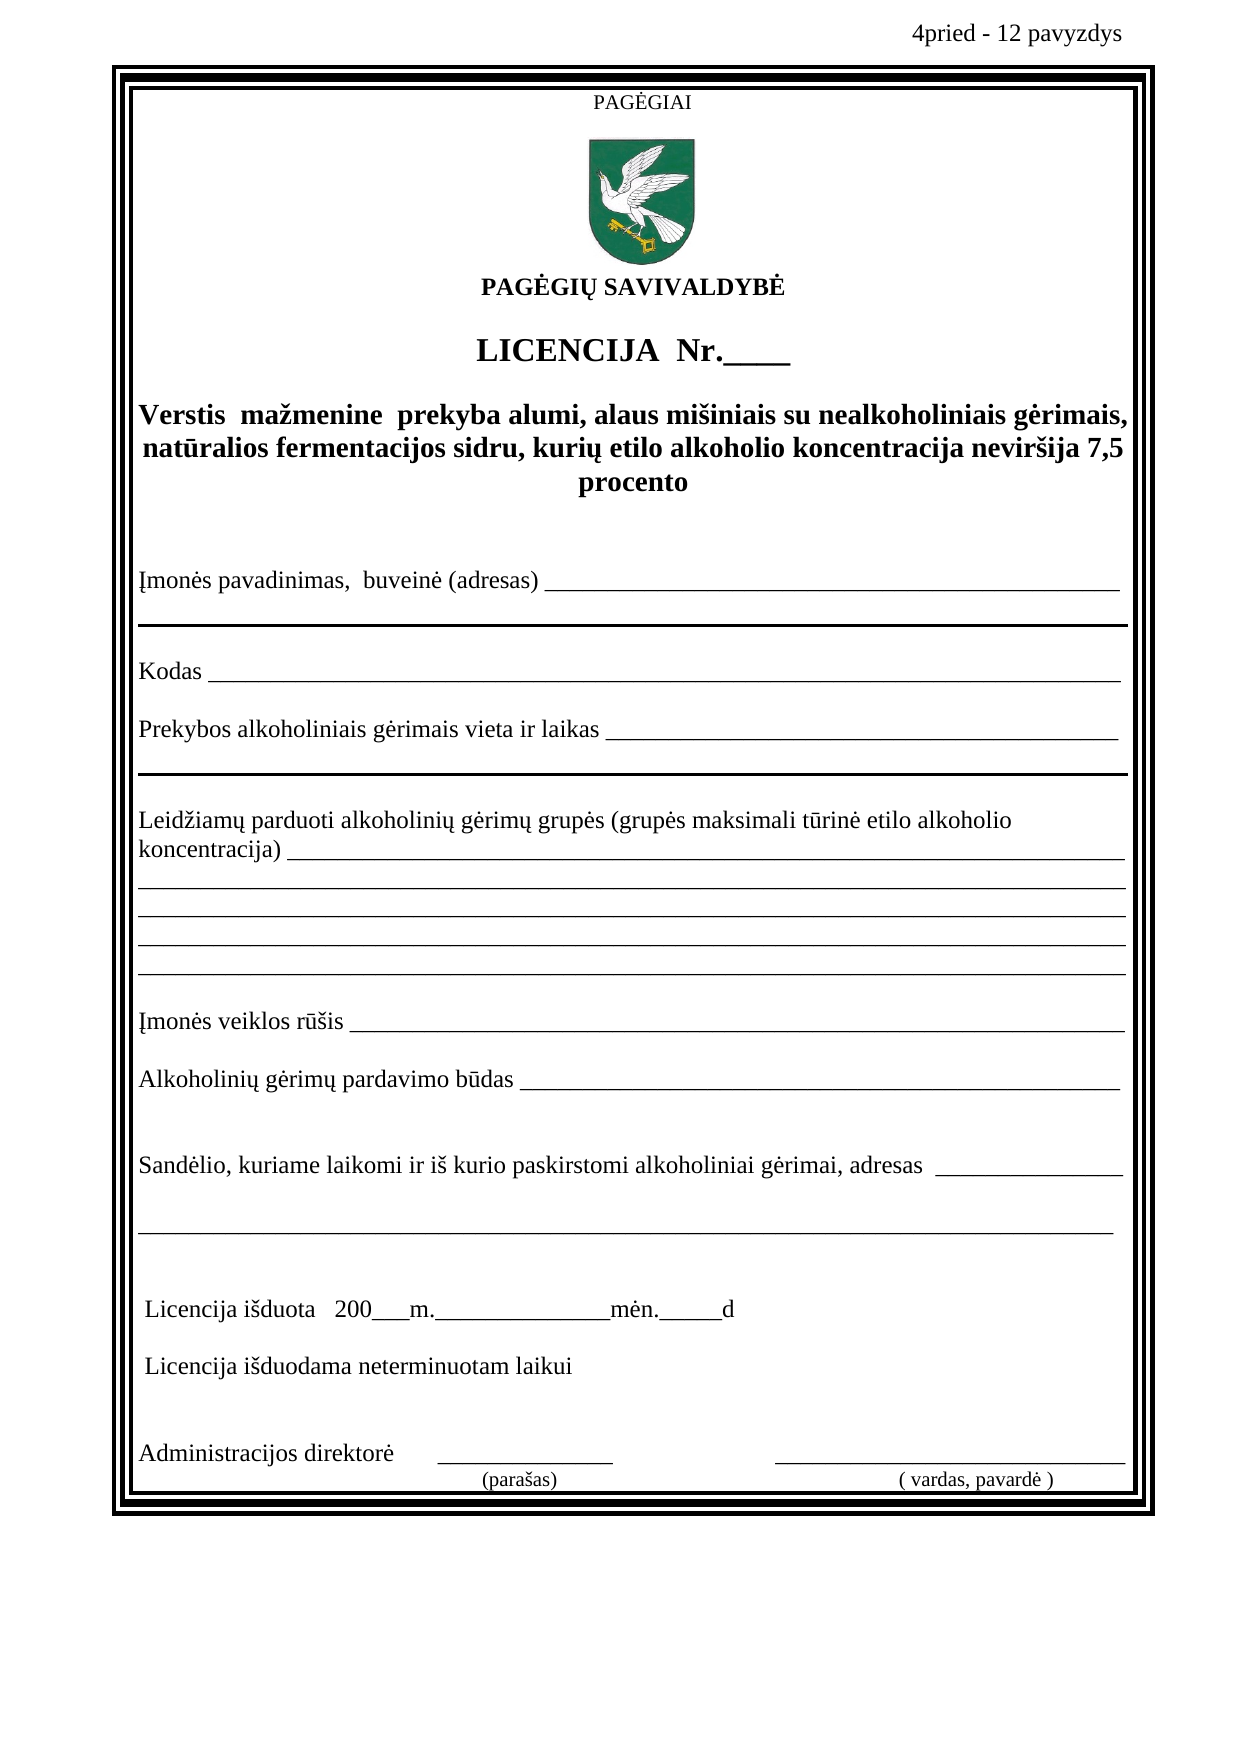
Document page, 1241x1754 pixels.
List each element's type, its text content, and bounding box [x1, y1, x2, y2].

table_header PAGĖGIAI PAGĖGIŲ SAVIVALDYBė LICENCIJA (vienkartinė) Nr. ______ Verstis mažmenine prekyba alkoholiniais gėrimais parodose ir mugėse, rengiamose stacionariuose pastatuose Įmonės pavadinimas, buveinė (adresas) ______________________________________________ Kodas _________________________________________________________________________ Prekybos alkoholiniais gėrimais vieta ir laikas _________________________________________ Leidžiamų parduoti alkoholinių gėrimų grupės (grupės maksimali tūrinė etilo alkoholio koncentracija)_______________________________________________________________________________________________________________________________________________________________________________________________________________________________________________________________________________________________________________________________________________________________________________________________ Įmonės veiklos rūšis______________________________________________________________ Alkoholinių gėrimų pardavimo būdas ________________________________________________ Licencija išduota administracijos direktoriaus įsakymu 200___m.______________mėn._____d Licencija galioja nuo 200___m.___________________mėn._______d ______ val. iki 200___m.___________________mėn._______d ______ val. Administracijos direktorė ______________ ____________________________ (parašas) ( vardas, pavardė ) PAGĖGIAI PAGĖGIŲ SAVIVALDYBė LICENCIJA (vienkartinė) Nr. ___ Verstis mažmenine prekyba natūralios fermentacijos alkoholiniais gėrimais, kurių etilo alkoholio koncentracija neviršija 13 procentų, parodose Įmonės pavadinimas, buveinė (adresas) ________________________________________ _____________________________________________________________ Kodas ________________________________________________________ Prekybos alkoholiniais gėrimais vieta ir laikas ______________________________ _______ ___________ ______________________________________________________________ Leidžiamų parduoti alkoholinių gėrimų grupės (grupės maksimali tūrinė etilo alkoholio koncentracija)_______________________________________________________________________________________________________________________________________________________________________________________________________________________________________________________________________________________________________________________________________________________________________________________________ Įmonės veiklos rūšis _____________________________________________________________ Alkoholinių gėrimų pardavimo būdas ______________________________________________ Licencija išduota administracijos direktoriaus įsakymu 200_m._ ___mėn. ____ d Licencija galioja nuo 200__m._____ ________mėn.___ __d __ val. iki 200__m._____ _______mėn.___ __d ___val. Administracijos direktorė ______________ _ ___________________ (parašas) ( vardas, pavardė ) PAGĖGIAI PAGĖGIŲ SAVIVALDYBė LICENCIJA (vienkartinė) Nr. ______ Verstis mažmenine prekyba alumi ir alaus mišiniais su nealkoholiniais gėrimais, kurių tūrinė etilo alkoholio koncentracija neviršija 13 procentų, natūralios fermentacijos sidru, kurio tūrinė etilo alkoholio koncentracija neviršija 8,5 procento, parodose Įmonės pavadinimas, buveinė (adresas) ______________________________________________ Kodas _________________________________________________________________________ Prekybos alkoholiniais gėrimais vieta ir laikas _________________________________________ Leidžiamų parduoti alkoholinių gėrimų grupės (grupės maksimali tūrinė etilo alkoholio koncentracija)_______________________________________________________________________________________________________________________________________________________________________________________________________________________________________________________________________________________________________________________________________________________________________________________________ Įmonės veiklos rūšis______________________________________________________________ Alkoholinių gėrimų pardavimo būdas ________________________________________________ Licencija išduota administracijos direktoriaus įsakymu 200___m.______________mėn._____d Licencija galioja nuo 200___m.___________________mėn._______d ______ val. iki 200___m.___________________mėn._______d ______ val. Administracijos direktorė ______________ ____________________________ (parašas) ( vardas, pavardė ) PAGĖGIAI PAGĖGIŲ SAVIVALDYBė LICENCIJA Nr. ______ Verstis sezonine mažmenine prekyba alumi, alaus mišiniais su nealkoholiniais gėrimais, natūralios fermentacijos sidru, kurio tūrinė etilo alkoholio koncentracija neviršija 7,5 procento, kurortinio, poilsio ir turizmo sezonų laikotarpiu Įmonės pavadinimas, buveinė (adresas) ______________________________________________ Kodas _________________________________________________________________________ Prekybos alkoholiniais gėrimais vieta ir laikas _________________________________________ Leidžiamų parduoti alkoholinių gėrimų grupės (grupės maksimali tūrinė etilo alkoholio koncentracija) ___________________________________________________________________ _______________________________________________________________________________ Įmonės veiklos rūšis ______________________________________________________________ Alkoholinių gėrimų pardavimo būdas ________________________________________________ Sandėlio, kuriame laikomi ir iš kurio paskirstomi alkoholiniai gėrimai, adresas _______________ Transporto priemonės, kurioje įrengta autoparduotuvė, registracijos valstybinis numeris ________ Licencija išduota 200___m.______________mėn._____d Poilsio ir turizmo sezonų trukmė: nuo 200___m.______________mėn._____d iki 200___m.______________mėn._____d Administracijos direktorė ______________ ____________________________ (parašas) ( vardas, pavardė ) PAGĖGIAI PAGĖGIŲ SAVIVALDYBė LICENCIJA Nr. ______ Verstis mažmenine prekyba alkoholiniais gėrimais, kurių tūrinė etilo alkoholio koncentracija neviršija 22 procentų Įmonės pavadinimas, buveinė (adresas) ______________________________________________ Kodas _________________________________________________________________________ Prekybos alkoholiniais gėrimais vieta ir laikas _________________________________________ Leidžiamų parduoti alkoholinių gėrimų grupės (grupės maksimali tūrinė etilo alkoholio koncentracija) ___________________________________________________________________ _______________________________________________________________________________ Įmonės veiklos rūšis______________________________________________________________ Alkoholinių gėrimų pardavimo būdas ________________________________________________ Sandėlio, kuriame laikomi ir iš kurio paskirstomi alkoholiniai gėrimai, adresas _______________ Licencija išduota 200___m.______________mėn._____d Licencija išduodama neterminuotam laikui Administracijos direktorė ______________ ____________________________ (parašas) ( vardas, pavardė ) PAGĖGIAI PAGĖGIŲ SAVIVALDYBė LICENCIJA Nr. ______ Verstis sezonine mažmenine prekyba alkoholiniais gėrimais, kurių tūrinė etilo alkoholio koncentracija neviršija 22 procentų, kurortinio, poilsio ir turizmo sezonų laikotarpiu Įmonės pavadinimas, buveinė (adresas) ______________________________________________ Kodas _________________________________________________________________________ Prekybos alkoholiniais gėrimais vieta ir laikas _________________________________________ Leidžiamų parduoti alkoholinių gėrimų grupės (grupės maksimali tūrinė etilo alkoholio koncentracija) ___________________________________________________________________ _______________________________________________________________________________ Įmonės veiklos rūšis ______________________________________________________________ Alkoholinių gėrimų pardavimo būdas ________________________________________________ Sandėlio, kuriame laikomi ir iš kurio paskirstomi alkoholiniai gėrimai, adresas _______________ Licencija išduota 200___m.______________mėn._____d Poilsio ir turizmo sezonų trukmė: nuo 200___m.______________mėn._____d iki 200___m.______________mėn._____d Administracijos direktorė ______________ ____________________________ (parašas) ( vardas, pavardė ) PAGĖGIAI PAGĖGIŲ SAVIVALDYBė LICENCIJA Nr. ______ Verstis mažmenine prekyba alkoholiniais gėrimais Įmonės pavadinimas, buveinė (adresas) ______________________________________________ Kodas _________________________________________________________________________ Prekybos alkoholiniais gėrimais vieta ir laikas _________________________________________ Leidžiamų parduoti alkoholinių gėrimų grupės (grupės maksimali tūrinė etilo alkoholio koncentracija) ___________________________________________________________________ ______________________________________________________________________________________________________________________________________________________________ Įmonės veiklos rūšis______________________________________________________________ Alkoholinių gėrimų pardavimo būdas ________________________________________________ Sandėlio, kuriame laikomi ir iš kurio paskirstomi alkoholiniai gėrimai, adresas _______________ Licencija išduota 200___m.______________mėn._____d Licencija išduodama neterminuotam laikui Administracijos direktorė ______________ ____________________________ (parašas) ( vardas, pavardė ) PAGĖGIAI PAGĖGIŲ SAVIVALDYBė LICENCIJA Nr. ______ Verstis mažmenine prekyba alumi, alaus mišiniais su nealkoholiniais gėrimais, natūralios fermentacijos sidru, kurio tūrinė etilo alkoholio koncentracija neviršija 8,5 procento Įmonės pavadinimas, buveinė (adresas) ______________________________________________ Kodas _________________________________________________________________________ Prekybos alkoholiniais gėrimais vieta ir laikas _________________________________________ Leidžiamų parduoti alkoholinių gėrimų grupės (grupės maksimali tūrinė etilo alkoholio koncentracija) __________________________________________________________________ _______________________________________________________________________________ _______________________________________________________________________________ Įmonės veiklos rūšis ______________________________________________________________ Alkoholinių gėrimų pardavimo būdas ________________________________________________ Sandėlio, kuriame laikomi ir iš kurio paskirstomi alkoholiniai gėrimai, adresas _______________ Transporto priemonės, kurioje įrengta autoparduotuvė, registracijos valstybinis numeris ________ Licencija išduota 200___m.______________mėn._____d Licencija išduodama neterminuotam laikui Administracijos direktorė ______________ ____________________________ (parašas) ( vardas, pavardė ) PAGĖGIAI PAGĖGIŲ SAVIVALDYBĖ LICENCIJA Nr.____ Verstis mažmenine prekyba alumi, alaus mišiniais su nealkoholiniais gėrimais, natūralios fermentacijos sidru, kurių etilo alkoholio koncentracija neviršija 7,5 procento Įmonės pavadinimas, buveinė (adresas) ______________________________________________ Kodas _________________________________________________________________________ Prekybos alkoholiniais gėrimais vieta ir laikas _________________________________________ Leidžiamų parduoti alkoholinių gėrimų grupės (grupės maksimali tūrinė etilo alkoholio koncentracija) ___________________________________________________________________ _______________________________________________________________________________ _______________________________________________________________________________ ______________________________________________________________________________________________________________________________________________________________ Įmonės veiklos rūšis ______________________________________________________________ Alkoholinių gėrimų pardavimo būdas ________________________________________________ Sandėlio, kuriame laikomi ir iš kurio paskirstomi alkoholiniai gėrimai, adresas _______________ ______________________________________________________________________________ Licencija išduota 200___m.______________mėn._____d Licencija išduodama neterminuotam laikui Administracijos direktorė ______________ ____________________________ (parašas) ( vardas, pavardė ) PAGĖGIAI PAGĖGIŲ SAVIVALDYBĖ LICENCIJA ( VIENKARTINĖ ) Nr.____ Verstis mažmenine prekyba alumi, alaus mišiniais su nealkoholiniais gėrimais ir natūralios fermentacijos sidru, kurių tūrinė etilo alkoholio koncentracija neviršija 7,5 procento, masiniuose renginiuose ir mugėse Įmonės pavadinimas, buveinė (adresas) ______________________________________________ Kodas _________________________________________________________________________ Prekybos alkoholiniais gėrimais vieta ir laikas _________________________________________ Leidžiamų parduoti alkoholinių gėrimų grupės (grupės maksimali tūrinė etilo alkoholio koncentracija) ___________________________________________________________________ _______________________________________________________________________________ _______________________________________________________________________________ ______________________________________________________________________________________________________________________________________________________________ Įmonės veiklos rūšis ______________________________________________________________ Alkoholinių gėrimų pardavimo būdas ________________________________________________ Sandėlio, kuriame laikomi ir iš kurio paskirstomi alkoholiniai gėrimai, adresas _______________ ______________________________________________________________________________ Licencija išduota 200___m.______________mėn._____d Licencija galioja nuo 200___m.___________________mėn._______d ______ val. iki 200___m.___________________mėn._______d ______ val. Administracijos direktorė ______________ ____________________________ (parašas) ( vardas, pavardė ) [127, 82, 1139, 1491]
table_header [125, 82, 1142, 1499]
table_header [118, 69, 1148, 1503]
table_header PAGĖGIAI PAGĖGIŲ SAVIVALDYBė LICENCIJA (vienkartinė) Nr. ______ Verstis mažmenine prekyba alkoholiniais gėrimais parodose ir mugėse, rengiamose stacionariuose pastatuose Įmonės pavadinimas, buveinė (adresas) ______________________________________________ Kodas _________________________________________________________________________ Prekybos alkoholiniais gėrimais vieta ir laikas _________________________________________ Leidžiamų parduoti alkoholinių gėrimų grupės (grupės maksimali tūrinė etilo alkoholio koncentracija)_______________________________________________________________________________________________________________________________________________________________________________________________________________________________________________________________________________________________________________________________________________________________________________________________ Įmonės veiklos rūšis______________________________________________________________ Alkoholinių gėrimų pardavimo būdas ________________________________________________ Licencija išduota administracijos direktoriaus įsakymu 200___m.______________mėn._____d Licencija galioja nuo 200___m.___________________mėn._______d ______ val. iki 200___m.___________________mėn._______d ______ val. Administracijos direktorė ______________ ____________________________ (parašas) ( vardas, pavardė ) PAGĖGIAI PAGĖGIŲ SAVIVALDYBė LICENCIJA (vienkartinė) Nr. ___ Verstis mažmenine prekyba natūralios fermentacijos alkoholiniais gėrimais, kurių etilo alkoholio koncentracija neviršija 13 procentų, parodose Įmonės pavadinimas, buveinė (adresas) ________________________________________ _____________________________________________________________ Kodas ________________________________________________________ Prekybos alkoholiniais gėrimais vieta ir laikas ______________________________ _______ ___________ ______________________________________________________________ Leidžiamų parduoti alkoholinių gėrimų grupės (grupės maksimali tūrinė etilo alkoholio koncentracija)_______________________________________________________________________________________________________________________________________________________________________________________________________________________________________________________________________________________________________________________________________________________________________________________________ Įmonės veiklos rūšis _____________________________________________________________ Alkoholinių gėrimų pardavimo būdas ______________________________________________ Licencija išduota administracijos direktoriaus įsakymu 200_m._ ___mėn. ____ d Licencija galioja nuo 200__m._____ ________mėn.___ __d __ val. iki 200__m._____ _______mėn.___ __d ___val. Administracijos direktorė ______________ _ ___________________ (parašas) ( vardas, pavardė ) PAGĖGIAI PAGĖGIŲ SAVIVALDYBė LICENCIJA (vienkartinė) Nr. ______ Verstis mažmenine prekyba alumi ir alaus mišiniais su nealkoholiniais gėrimais, kurių tūrinė etilo alkoholio koncentracija neviršija 13 procentų, natūralios fermentacijos sidru, kurio tūrinė etilo alkoholio koncentracija neviršija 8,5 procento, parodose Įmonės pavadinimas, buveinė (adresas) ______________________________________________ Kodas _________________________________________________________________________ Prekybos alkoholiniais gėrimais vieta ir laikas _________________________________________ Leidžiamų parduoti alkoholinių gėrimų grupės (grupės maksimali tūrinė etilo alkoholio koncentracija)_______________________________________________________________________________________________________________________________________________________________________________________________________________________________________________________________________________________________________________________________________________________________________________________________ Įmonės veiklos rūšis______________________________________________________________ Alkoholinių gėrimų pardavimo būdas ________________________________________________ Licencija išduota administracijos direktoriaus įsakymu 200___m.______________mėn._____d Licencija galioja nuo 200___m.___________________mėn._______d ______ val. iki 200___m.___________________mėn._______d ______ val. Administracijos direktorė ______________ ____________________________ (parašas) ( vardas, pavardė ) PAGĖGIAI PAGĖGIŲ SAVIVALDYBė LICENCIJA Nr. ______ Verstis sezonine mažmenine prekyba alumi, alaus mišiniais su nealkoholiniais gėrimais, natūralios fermentacijos sidru, kurio tūrinė etilo alkoholio koncentracija neviršija 7,5 procento, kurortinio, poilsio ir turizmo sezonų laikotarpiu Įmonės pavadinimas, buveinė (adresas) ______________________________________________ Kodas _________________________________________________________________________ Prekybos alkoholiniais gėrimais vieta ir laikas _________________________________________ Leidžiamų parduoti alkoholinių gėrimų grupės (grupės maksimali tūrinė etilo alkoholio koncentracija) ___________________________________________________________________ _______________________________________________________________________________ Įmonės veiklos rūšis ______________________________________________________________ Alkoholinių gėrimų pardavimo būdas ________________________________________________ Sandėlio, kuriame laikomi ir iš kurio paskirstomi alkoholiniai gėrimai, adresas _______________ Transporto priemonės, kurioje įrengta autoparduotuvė, registracijos valstybinis numeris ________ Licencija išduota 200___m.______________mėn._____d Poilsio ir turizmo sezonų trukmė: nuo 200___m.______________mėn._____d iki 200___m.______________mėn._____d Administracijos direktorė ______________ ____________________________ (parašas) ( vardas, pavardė ) PAGĖGIAI PAGĖGIŲ SAVIVALDYBė LICENCIJA Nr. ______ Verstis mažmenine prekyba alkoholiniais gėrimais, kurių tūrinė etilo alkoholio koncentracija neviršija 22 procentų Įmonės pavadinimas, buveinė (adresas) ______________________________________________ Kodas _________________________________________________________________________ Prekybos alkoholiniais gėrimais vieta ir laikas _________________________________________ Leidžiamų parduoti alkoholinių gėrimų grupės (grupės maksimali tūrinė etilo alkoholio koncentracija) ___________________________________________________________________ _______________________________________________________________________________ Įmonės veiklos rūšis______________________________________________________________ Alkoholinių gėrimų pardavimo būdas ________________________________________________ Sandėlio, kuriame laikomi ir iš kurio paskirstomi alkoholiniai gėrimai, adresas _______________ Licencija išduota 200___m.______________mėn._____d Licencija išduodama neterminuotam laikui Administracijos direktorė ______________ ____________________________ (parašas) ( vardas, pavardė ) PAGĖGIAI PAGĖGIŲ SAVIVALDYBė LICENCIJA Nr. ______ Verstis sezonine mažmenine prekyba alkoholiniais gėrimais, kurių tūrinė etilo alkoholio koncentracija neviršija 22 procentų, kurortinio, poilsio ir turizmo sezonų laikotarpiu Įmonės pavadinimas, buveinė (adresas) ______________________________________________ Kodas _________________________________________________________________________ Prekybos alkoholiniais gėrimais vieta ir laikas _________________________________________ Leidžiamų parduoti alkoholinių gėrimų grupės (grupės maksimali tūrinė etilo alkoholio koncentracija) ___________________________________________________________________ _______________________________________________________________________________ Įmonės veiklos rūšis ______________________________________________________________ Alkoholinių gėrimų pardavimo būdas ________________________________________________ Sandėlio, kuriame laikomi ir iš kurio paskirstomi alkoholiniai gėrimai, adresas _______________ Licencija išduota 200___m.______________mėn._____d Poilsio ir turizmo sezonų trukmė: nuo 200___m.______________mėn._____d iki 200___m.______________mėn._____d Administracijos direktorė ______________ ____________________________ (parašas) ( vardas, pavardė ) PAGĖGIAI PAGĖGIŲ SAVIVALDYBė LICENCIJA Nr. ______ Verstis mažmenine prekyba alkoholiniais gėrimais Įmonės pavadinimas, buveinė (adresas) ______________________________________________ Kodas _________________________________________________________________________ Prekybos alkoholiniais gėrimais vieta ir laikas _________________________________________ Leidžiamų parduoti alkoholinių gėrimų grupės (grupės maksimali tūrinė etilo alkoholio koncentracija) ___________________________________________________________________ ______________________________________________________________________________________________________________________________________________________________ Įmonės veiklos rūšis______________________________________________________________ Alkoholinių gėrimų pardavimo būdas ________________________________________________ Sandėlio, kuriame laikomi ir iš kurio paskirstomi alkoholiniai gėrimai, adresas _______________ Licencija išduota 200___m.______________mėn._____d Licencija išduodama neterminuotam laikui Administracijos direktorė ______________ ____________________________ (parašas) ( vardas, pavardė ) PAGĖGIAI PAGĖGIŲ SAVIVALDYBė LICENCIJA Nr. ______ Verstis mažmenine prekyba alumi, alaus mišiniais su nealkoholiniais gėrimais, natūralios fermentacijos sidru, kurio tūrinė etilo alkoholio koncentracija neviršija 8,5 procento Įmonės pavadinimas, buveinė (adresas) ______________________________________________ Kodas _________________________________________________________________________ Prekybos alkoholiniais gėrimais vieta ir laikas _________________________________________ Leidžiamų parduoti alkoholinių gėrimų grupės (grupės maksimali tūrinė etilo alkoholio koncentracija) __________________________________________________________________ _______________________________________________________________________________ _______________________________________________________________________________ Įmonės veiklos rūšis ______________________________________________________________ Alkoholinių gėrimų pardavimo būdas ________________________________________________ Sandėlio, kuriame laikomi ir iš kurio paskirstomi alkoholiniai gėrimai, adresas _______________ Transporto priemonės, kurioje įrengta autoparduotuvė, registracijos valstybinis numeris ________ Licencija išduota 200___m.______________mėn._____d Licencija išduodama neterminuotam laikui Administracijos direktorė ______________ ____________________________ (parašas) ( vardas, pavardė ) PAGĖGIAI PAGĖGIŲ SAVIVALDYBĖ LICENCIJA Nr.____ Verstis mažmenine prekyba alumi, alaus mišiniais su nealkoholiniais gėrimais, natūralios fermentacijos sidru, kurių etilo alkoholio koncentracija neviršija 7,5 procento Įmonės pavadinimas, buveinė (adresas) ______________________________________________ Kodas _________________________________________________________________________ Prekybos alkoholiniais gėrimais vieta ir laikas _________________________________________ Leidžiamų parduoti alkoholinių gėrimų grupės (grupės maksimali tūrinė etilo alkoholio koncentracija) ___________________________________________________________________ _______________________________________________________________________________ _______________________________________________________________________________ ______________________________________________________________________________________________________________________________________________________________ Įmonės veiklos rūšis ______________________________________________________________ Alkoholinių gėrimų pardavimo būdas ________________________________________________ Sandėlio, kuriame laikomi ir iš kurio paskirstomi alkoholiniai gėrimai, adresas _______________ ______________________________________________________________________________ Licencija išduota 200___m.______________mėn._____d Licencija išduodama neterminuotam laikui Administracijos direktorė ______________ ____________________________ (parašas) ( vardas, pavardė ) PAGĖGIAI PAGĖGIŲ SAVIVALDYBĖ LICENCIJA ( VIENKARTINĖ ) Nr.____ Verstis mažmenine prekyba alumi, alaus mišiniais su nealkoholiniais gėrimais ir natūralios fermentacijos sidru, kurių tūrinė etilo alkoholio koncentracija neviršija 7,5 procento, masiniuose renginiuose ir mugėse Įmonės pavadinimas, buveinė (adresas) ______________________________________________ Kodas _________________________________________________________________________ Prekybos alkoholiniais gėrimais vieta ir laikas _________________________________________ Leidžiamų parduoti alkoholinių gėrimų grupės (grupės maksimali tūrinė etilo alkoholio koncentracija) ___________________________________________________________________ _______________________________________________________________________________ _______________________________________________________________________________ ______________________________________________________________________________________________________________________________________________________________ Įmonės veiklos rūšis ______________________________________________________________ Alkoholinių gėrimų pardavimo būdas ________________________________________________ Sandėlio, kuriame laikomi ir iš kurio paskirstomi alkoholiniai gėrimai, adresas _______________ ______________________________________________________________________________ Licencija išduota 200___m.______________mėn._____d Licencija galioja nuo 200___m.___________________mėn._______d ______ val. iki 200___m.___________________mėn._______d ______ val. Administracijos direktorė ______________ ____________________________ (parašas) ( vardas, pavardė ) [133, 90, 1133, 1491]
